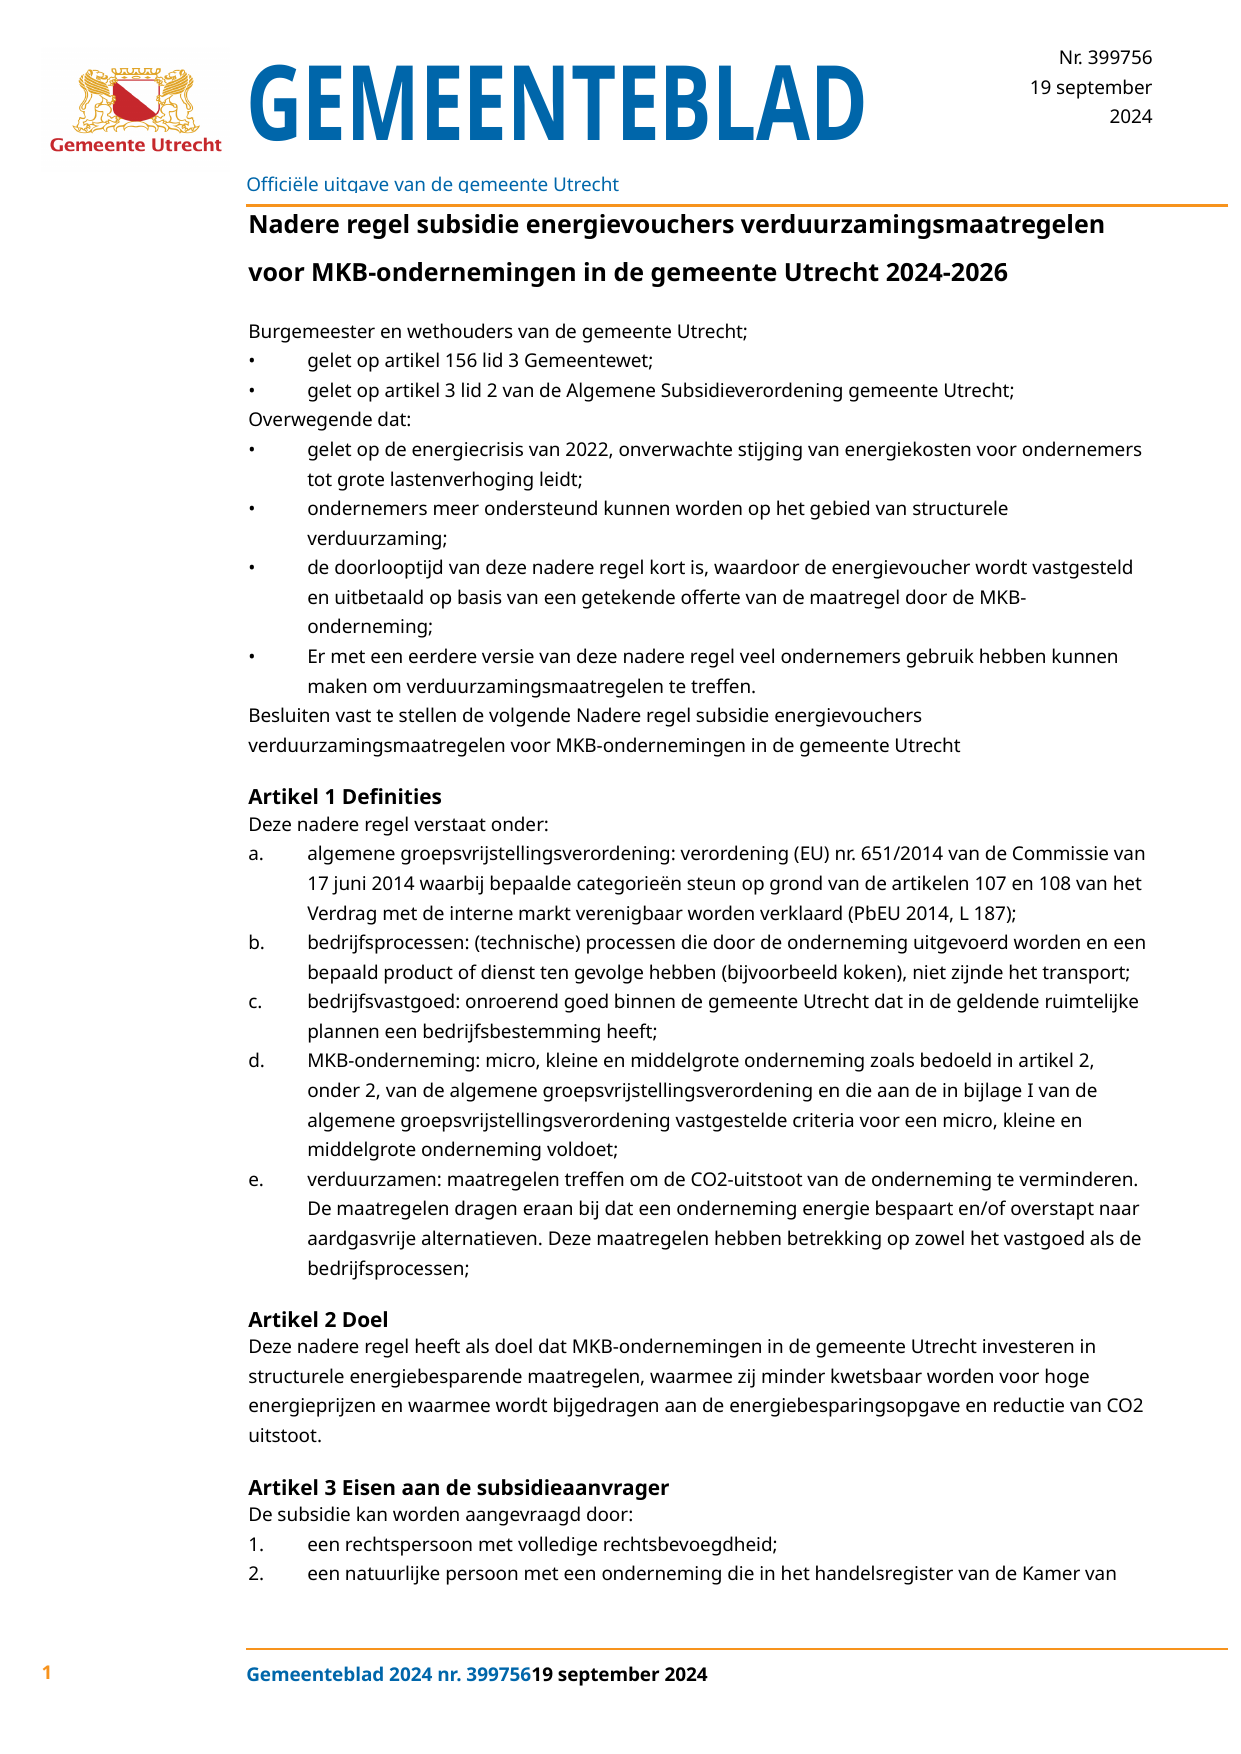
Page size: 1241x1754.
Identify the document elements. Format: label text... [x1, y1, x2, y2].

text Burgemeester en wethouders van de gemeente Utrecht; [248, 318, 1152, 344]
list een rechtspersoon met volledige rechtsbevoegdheid; [248, 1531, 1152, 1556]
text Overwegende dat: [248, 407, 1152, 432]
list bedrijfsprocessen: (technische) processen die door de onderneming uitgevoerd worden en een bepaald product of dienst ten gevolge hebben (bijvoorbeeld koken), niet zijnde het transport; [248, 929, 1152, 984]
list MKB-onderneming: micro, kleine en middelgrote onderneming zoals bedoeld in artikel 2, onder 2, van de algemene groepsvrijstellingsverordening en die aan de in bijlage I van de algemene groepsvrijstellingsverordening vastgestelde criteria voor een micro, kleine en middelgrote onderneming voldoet; [248, 1048, 1152, 1162]
list algemene groepsvrijstellingsverordening: verordening (EU) nr. 651/2014 van de Commissie van 17 juni 2014 waarbij bepaalde categorieën steun op grond van de artikelen 107 en 108 van het Verdrag met de interne markt verenigbaar worden verklaard (PbEU 2014, L 187); [248, 841, 1152, 925]
list Er met een eerdere versie van deze nadere regel veel ondernemers gebruik hebben kunnen maken om verduurzamingsmaatregelen te treffen. [248, 643, 1152, 699]
list gelet op artikel 156 lid 3 Gemeentewet; [248, 347, 1152, 373]
text Nadere regel subsidie energievouchers verduurzamingsmaatregelen voor MKB-ondernemingen in de gemeente Utrecht 2024-2026 [248, 207, 1152, 288]
text Artikel 2 Doel [248, 1305, 1152, 1333]
list verduurzamen: maatregelen treffen om de CO2-uitstoot van de onderneming te verminderen. De maatregelen dragen eraan bij dat een onderneming energie bespaart en/of overstapt naar aardgasvrije alternatieven. Deze maatregelen hebben betrekking op zowel het vastgoed als de bedrijfsprocessen; [248, 1166, 1152, 1280]
list gelet op artikel 3 lid 2 van de Algemene Subsidieverordening gemeente Utrecht; [248, 377, 1152, 403]
list de doorlooptijd van deze nadere regel kort is, waardoor de energievoucher wordt vastgesteld en uitbetaald op basis van een getekende offerte van de maatregel door de MKB-onderneming; [248, 554, 1152, 639]
text Besluiten vast te stellen de volgende Nadere regel subsidie energievouchers verduurzamingsmaatregelen voor MKB-ondernemingen in de gemeente Utrecht [248, 702, 1152, 758]
text Artikel 3 Eisen aan de subsidieaanvrager [248, 1473, 1152, 1501]
text De subsidie kan worden aangevraagd door: [248, 1501, 1152, 1527]
list gelet op de energiecrisis van 2022, onverwachte stijging van energiekosten voor ondernemers tot grote lastenverhoging leidt; [248, 436, 1152, 492]
list ondernemers meer ondersteund kunnen worden op het gebied van structurele verduurzaming; [248, 495, 1152, 551]
picture [41, 47, 231, 172]
text Deze nadere regel heeft als doel dat MKB-ondernemingen in de gemeente Utrecht investeren in structurele energiebesparende maatregelen, waarmee zij minder kwetsbaar worden voor hoge energieprijzen en waarmee wordt bijgedragen aan de energiebesparingsopgave en reductie van CO2 uitstoot. [248, 1333, 1152, 1448]
text Deze nadere regel verstaat onder: [248, 811, 1152, 837]
list bedrijfsvastgoed: onroerend goed binnen de gemeente Utrecht dat in de geldende ruimtelijke plannen een bedrijfsbestemming heeft; [248, 988, 1152, 1044]
text Artikel 1 Definities [248, 782, 1152, 811]
list een natuurlijke persoon met een onderneming die in het handelsregister van de Kamer van [248, 1560, 1152, 1586]
